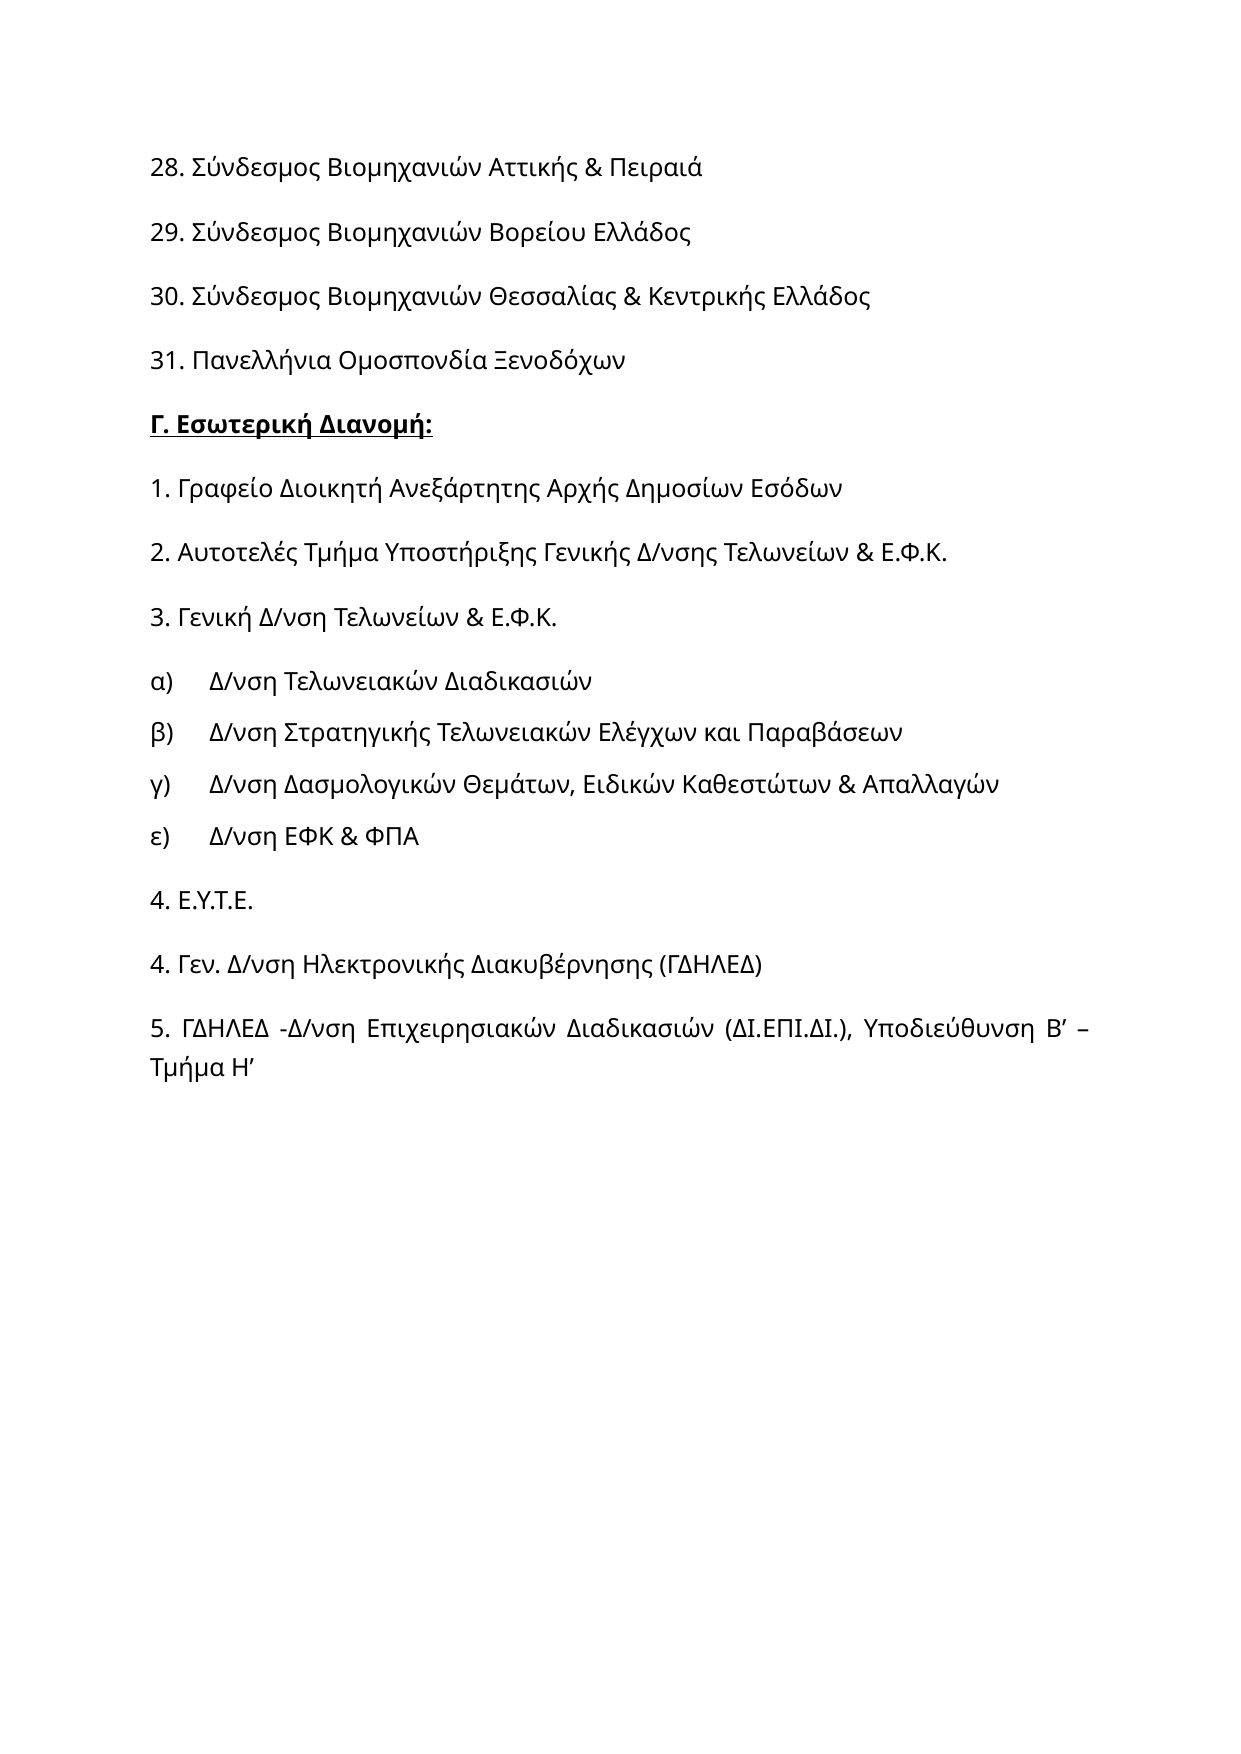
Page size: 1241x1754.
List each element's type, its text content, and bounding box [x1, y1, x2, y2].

list β) Δ/νση Στρατηγικής Τελωνειακών Ελέγχων και Παραβάσεων [150, 715, 1090, 749]
text 1. Γραφείο Διοικητή Ανεξάρτητης Αρχής Δημοσίων Εσόδων [150, 471, 1090, 505]
text 31. Πανελλήνια Ομοσπονδία Ξενοδόχων [150, 342, 1090, 377]
text Γ. Εσωτερική Διανομή: [150, 407, 1090, 441]
text 30. Σύνδεσμος Βιομηχανιών Θεσσαλίας & Κεντρικής Ελλάδος [150, 278, 1090, 312]
text 2. Αυτοτελές Τμήμα Υποστήριξης Γενικής Δ/νσης Τελωνείων & Ε.Φ.Κ. [150, 535, 1090, 569]
list α) Δ/νση Τελωνειακών Διαδικασιών [150, 663, 1090, 697]
text 5. ΓΔΗΛΕΔ -Δ/νση Επιχειρησιακών Διαδικασιών (ΔΙ.ΕΠΙ.ΔΙ.), Υποδιεύθυνση Β’ – Τμήμα Η’ [150, 1011, 1090, 1084]
text 4. Γεν. Δ/νση Ηλεκτρονικής Διακυβέρνησης (ΓΔΗΛΕΔ) [150, 947, 1090, 981]
text 29. Σύνδεσμος Βιομηχανιών Βορείου Ελλάδος [150, 214, 1090, 248]
list ε) Δ/νση ΕΦΚ & ΦΠΑ [150, 818, 1090, 852]
text 28. Σύνδεσμος Βιομηχανιών Αττικής & Πειραιά [150, 150, 1090, 184]
text 4. Ε.Υ.Τ.Ε. [150, 882, 1090, 917]
list γ) Δ/νση Δασμολογικών Θεμάτων, Ειδικών Καθεστώτων & Απαλλαγών [150, 767, 1090, 801]
text 3. Γενική Δ/νση Τελωνείων & Ε.Φ.Κ. [150, 599, 1090, 633]
